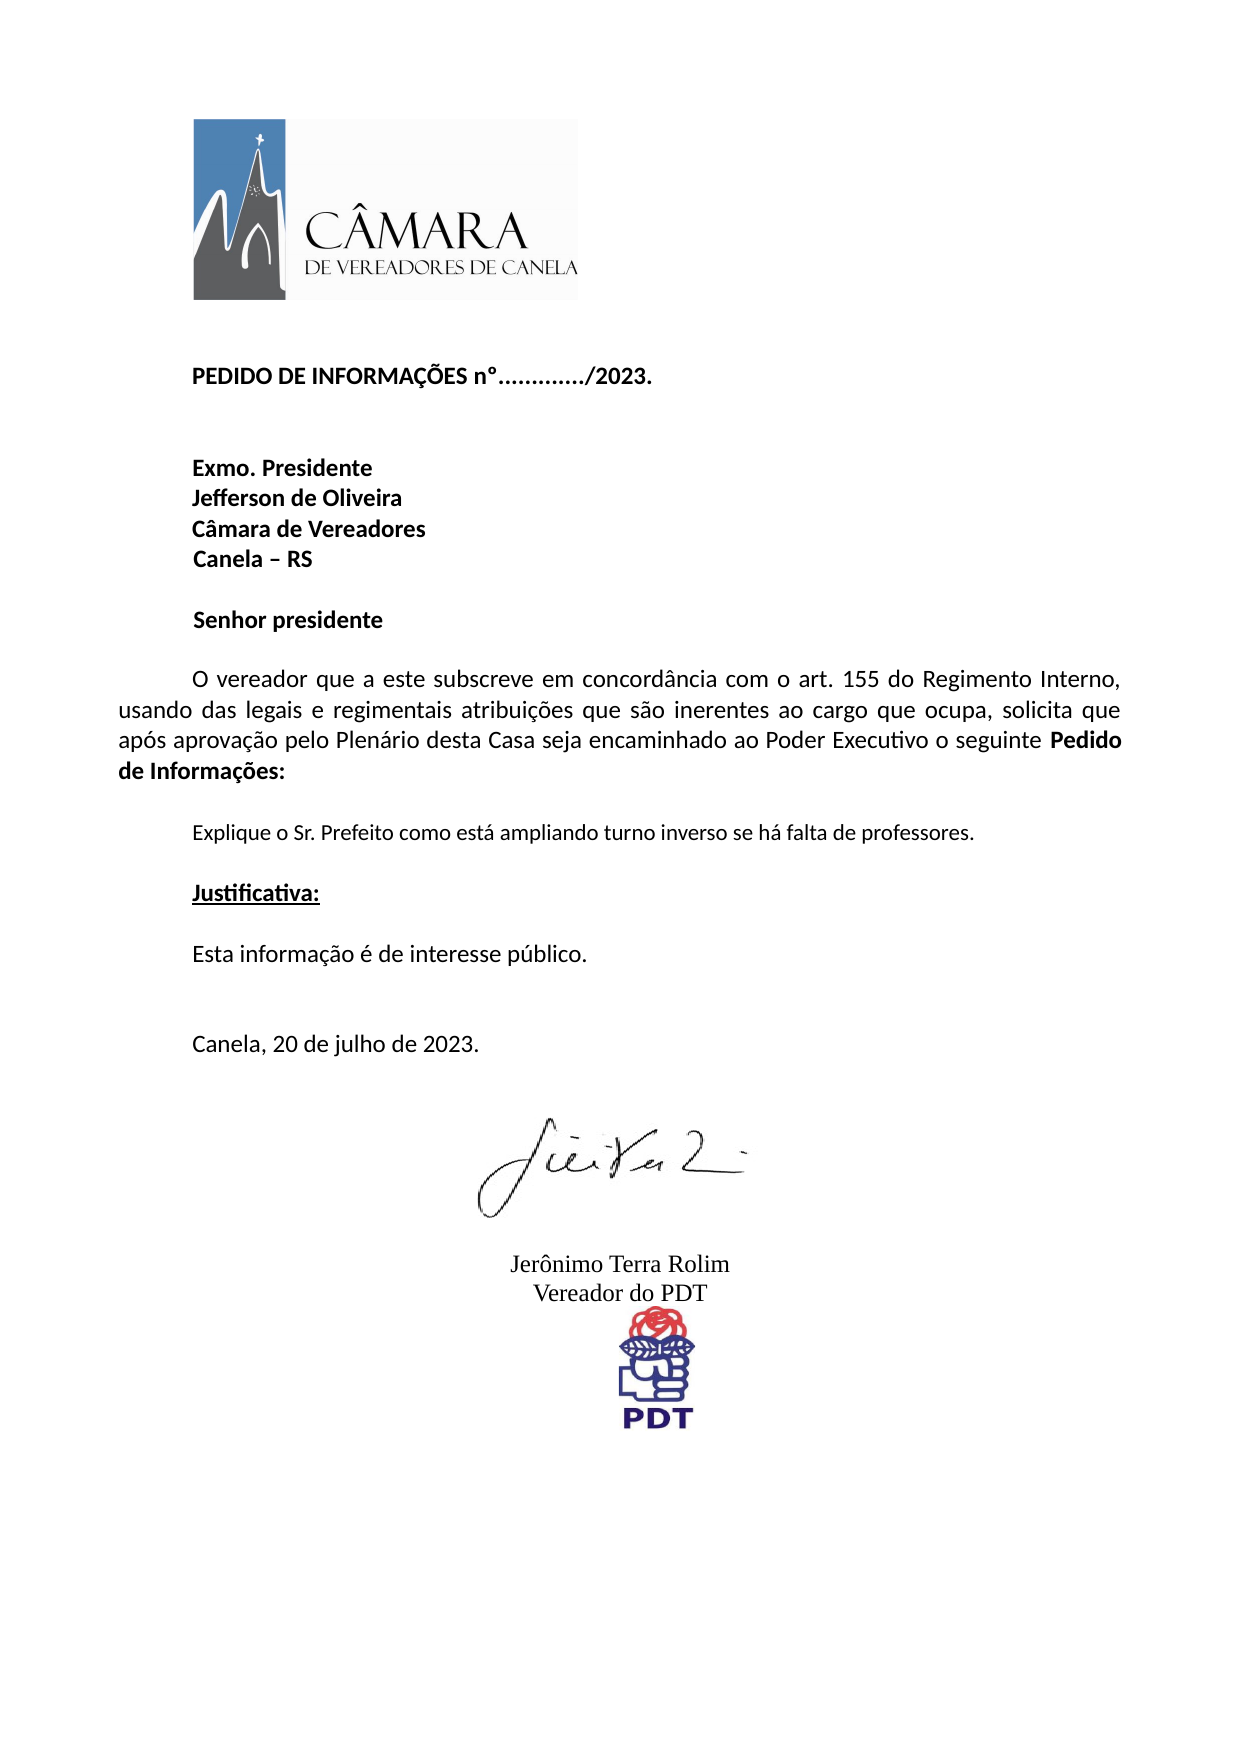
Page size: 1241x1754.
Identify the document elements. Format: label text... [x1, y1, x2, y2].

text Canela, 20 de julho de 2023. [118, 1028, 1122, 1059]
subtitle PEDIDO DE INFORMAÇÕES nº............./2023. [118, 360, 1122, 391]
picture [477, 1117, 763, 1221]
text Senhor presidente [118, 604, 1122, 635]
text O vereador que a este subscreve em concordância com o art. 155 do Regimento Interno, usando das legais e regimentais atribuições que são inerentes ao cargo que ocupa, solicita que após aprovação pelo Plenário desta Casa seja encaminhado ao Poder Executivo o seguinte Pedido de Informações: [118, 664, 1122, 786]
text Esta informação é de interesse público. [118, 908, 1122, 969]
text Canela – RS [118, 543, 1122, 574]
text Jefferson de Oliveira [118, 482, 1122, 513]
picture [618, 1306, 696, 1434]
text Explique o Sr. Prefeito como está ampliando turno inverso se há falta de professores. [118, 816, 1122, 847]
text Jerônimo Terra Rolim [118, 1249, 1122, 1278]
text Justificativa: [118, 877, 1122, 908]
text Câmara de Vereadores [118, 513, 1122, 543]
text Vereador do PDT [118, 1278, 1122, 1307]
picture [193, 119, 578, 300]
text Exmo. Presidente [118, 452, 1122, 482]
